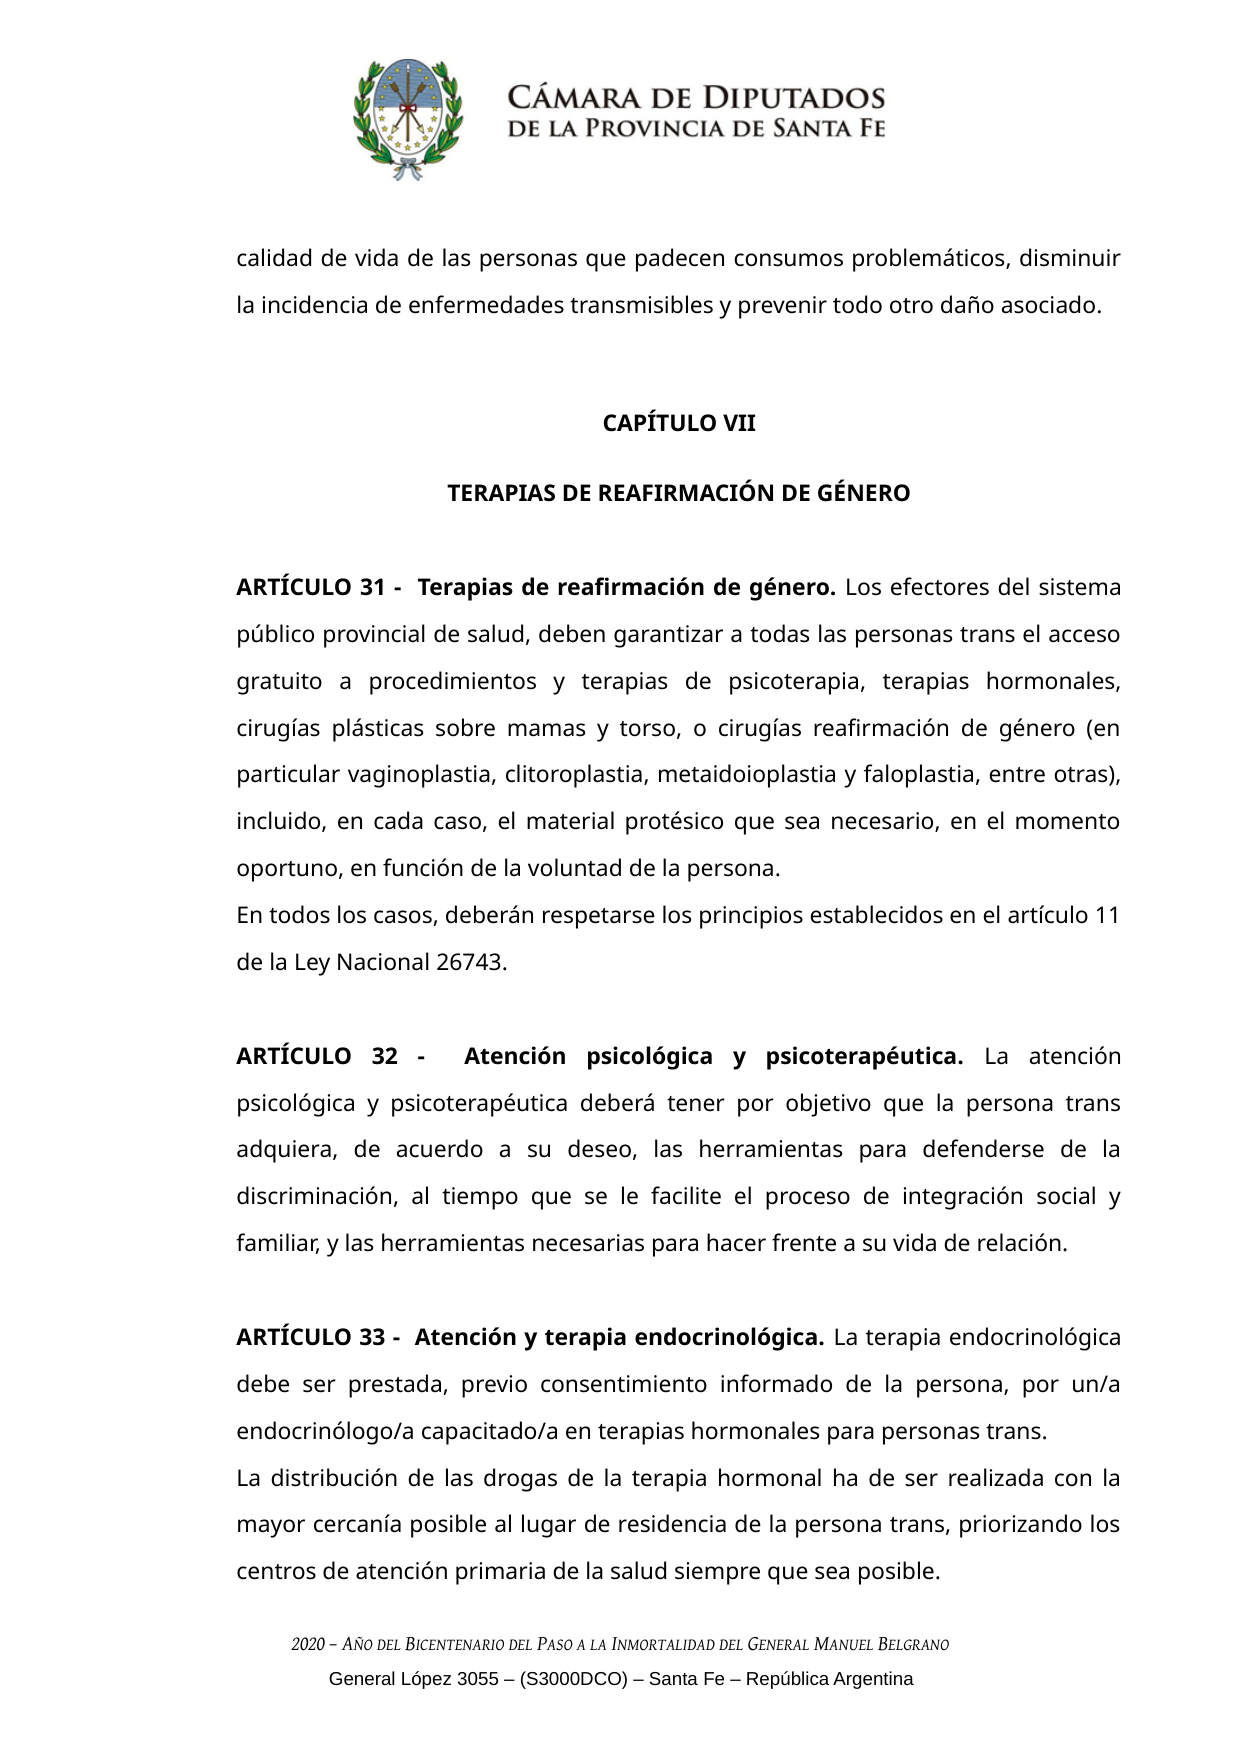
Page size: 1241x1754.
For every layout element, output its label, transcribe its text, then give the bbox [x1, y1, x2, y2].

text ARTÍCULO 33 - Atención y terapia endocrinológica. La terapia endocrinológica debe ser prestada, previo consentimiento informado de la persona, por un/a endocrinólogo/a capacitado/a en terapias hormonales para personas trans. [236, 1321, 1122, 1446]
text La distribución de las drogas de la terapia hormonal ha de ser realizada con la mayor cercanía posible al lugar de residencia de la persona trans, priorizando los centros de atención primaria de la salud siempre que sea posible. [236, 1462, 1122, 1587]
text calidad de vida de las personas que padecen consumos problemáticos, disminuir la incidencia de enfermedades transmisibles y prevenir todo otro daño asociado. [236, 242, 1122, 320]
text TERAPIAS de reafirmación de género [236, 477, 1122, 508]
text ARTÍCULO 32 - Atención psicológica y psicoterapéutica. La atención psicológica y psicoterapéutica deberá tener por objetivo que la persona trans adquiera, de acuerdo a su deseo, las herramientas para defenderse de la discriminación, al tiempo que se le facilite el proceso de integración social y familiar, y las herramientas necesarias para hacer frente a su vida de relación. [236, 1040, 1122, 1258]
text CAPÍTULO VII [236, 407, 1122, 438]
text En todos los casos, deberán respetarse los principios establecidos en el artículo 11 de la Ley Nacional 26743. [236, 899, 1122, 977]
text ARTÍCULO 31 - Terapias de reafirmación de género. Los efectores del sistema público provincial de salud, deben garantizar a todas las personas trans el acceso gratuito a procedimientos y terapias de psicoterapia, terapias hormonales, cirugías plásticas sobre mamas y torso, o cirugías reafirmación de género (en particular vaginoplastia, clitoroplastia, metaidoioplastia y faloplastia, entre otras), incluido, en cada caso, el material protésico que sea necesario, en el momento oportuno, en función de la voluntad de la persona. [236, 571, 1122, 883]
